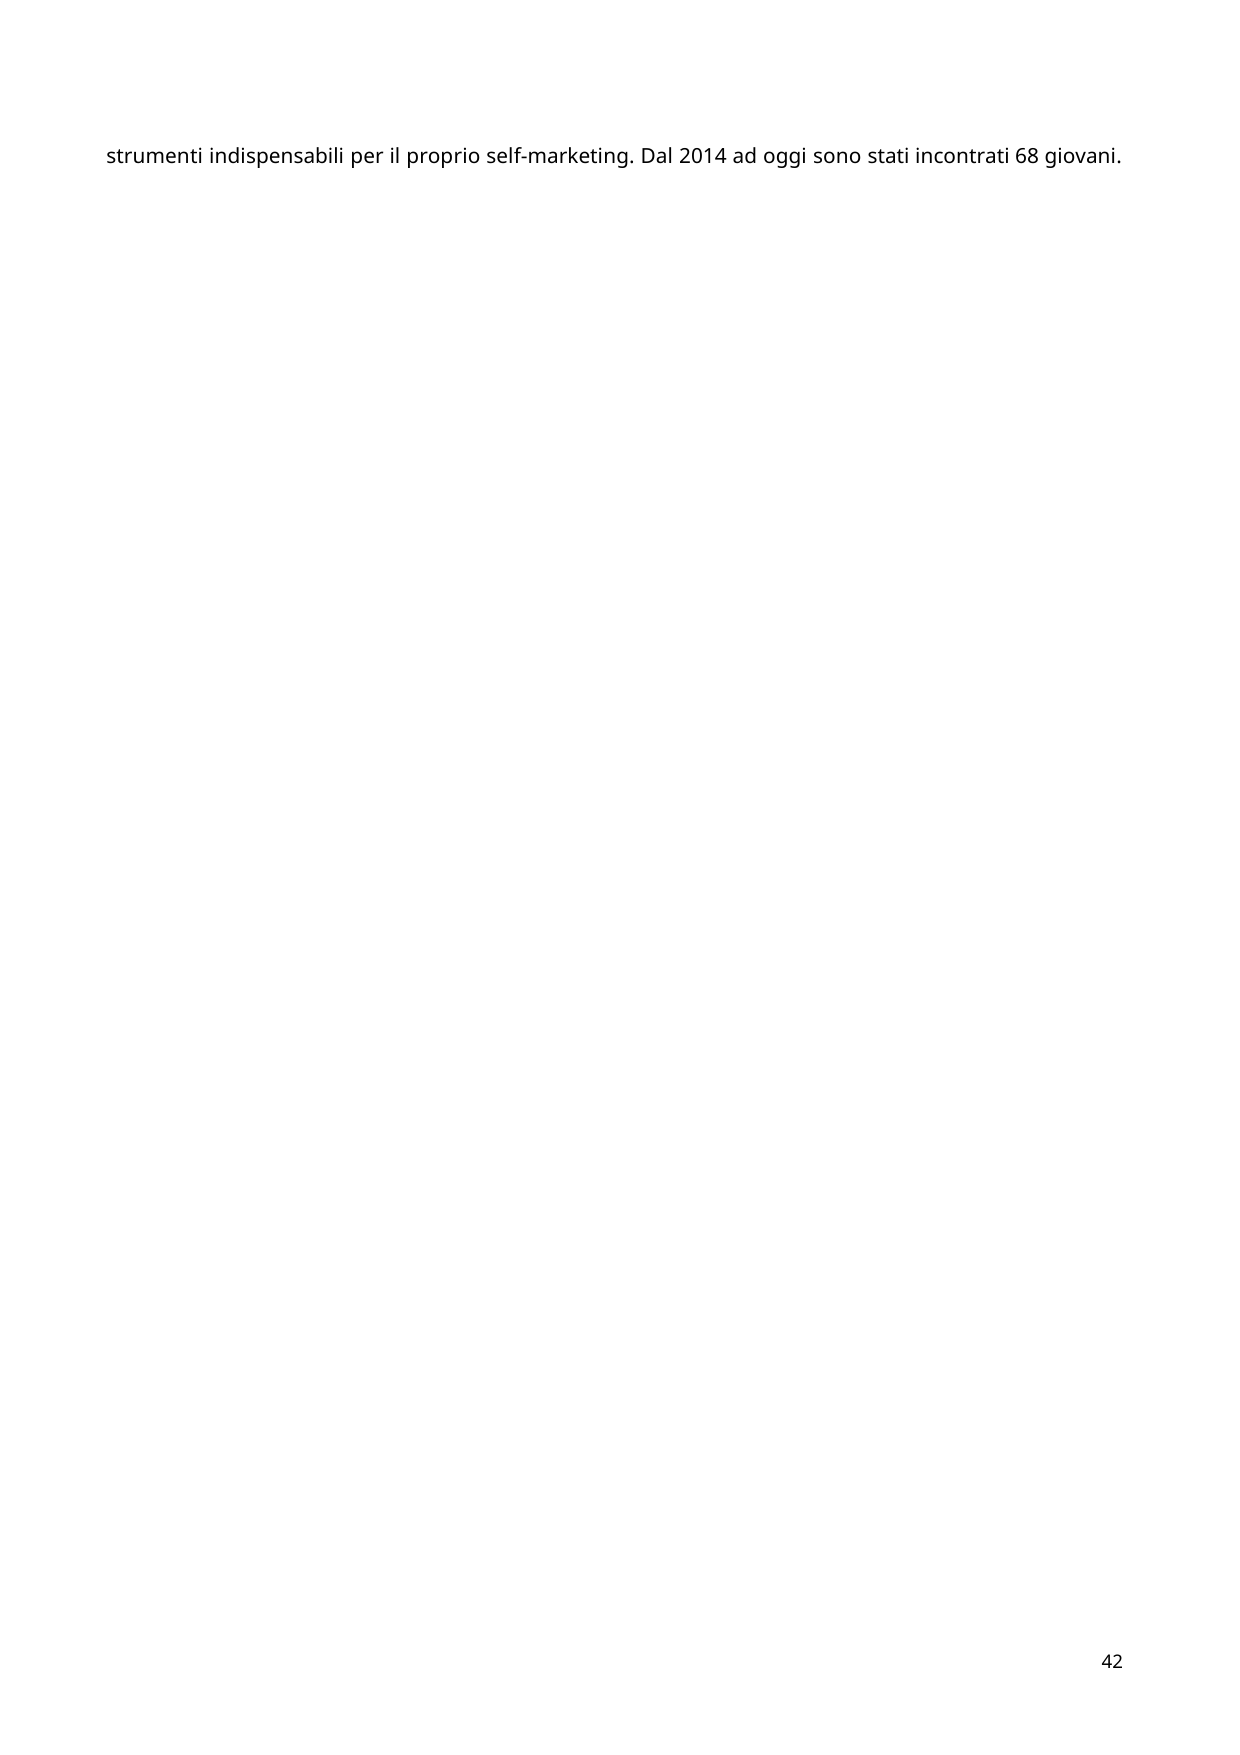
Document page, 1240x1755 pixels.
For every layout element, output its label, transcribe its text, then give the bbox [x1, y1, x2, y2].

text strumenti indispensabili per il proprio self-marketing. Dal 2014 ad oggi sono stati incontrati 68 giovani. [106, 142, 1122, 170]
